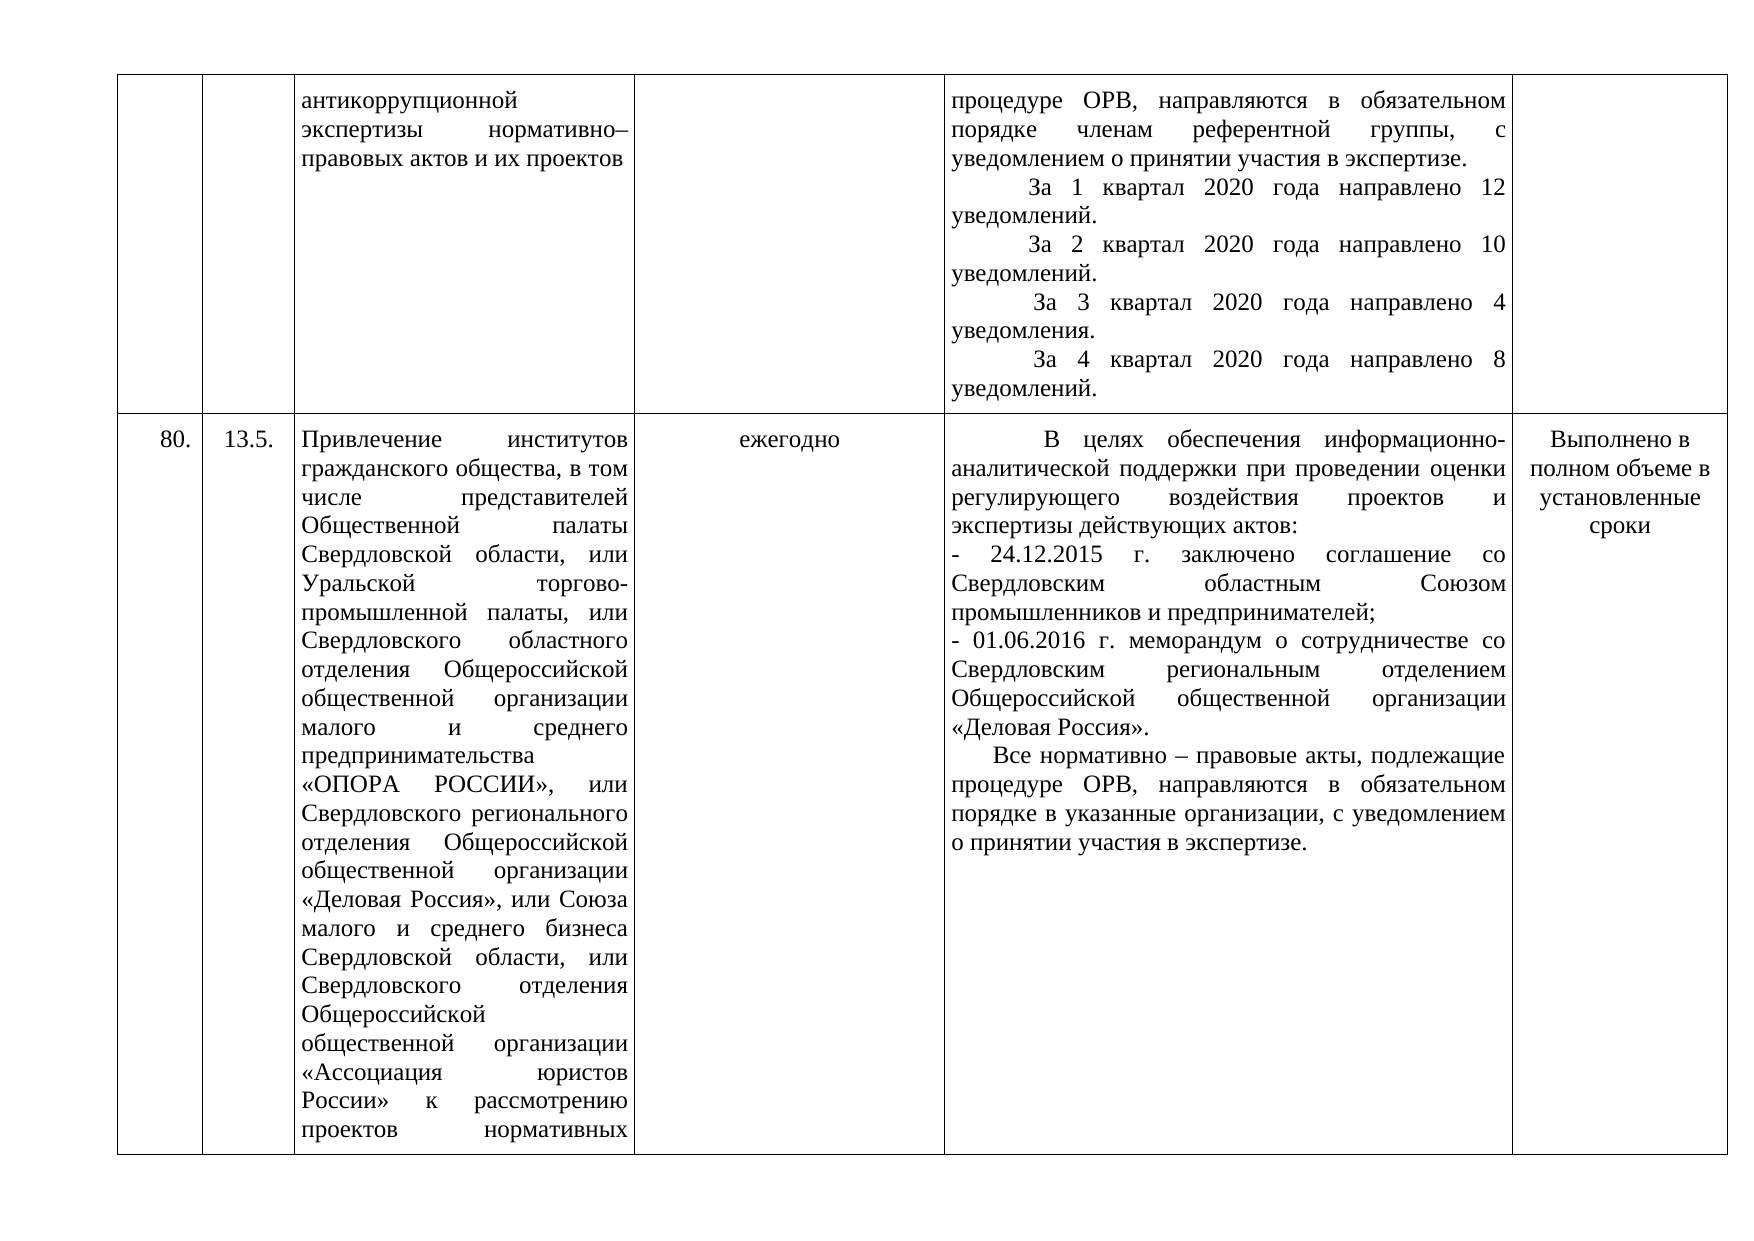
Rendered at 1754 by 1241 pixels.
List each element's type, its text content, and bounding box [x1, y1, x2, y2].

table_cell [635, 75, 944, 412]
table_cell В целях обеспечения информационно-аналитической поддержки при проведении оценки регулирующего воздействия проектов и экспертизы действующих актов: - 24.12.2015 г. заключено соглашение со Свердловским областным Союзом промышленников и предпринимателей; - 01.06.2016 г. меморандум о сотрудничестве со Свердловским региональным отделением Общероссийской общественной организации «Деловая Россия». Все нормативно – правовые акты, подлежащие процедуре ОРВ, направляются в обязательном порядке в указанные организации, с уведомлением о принятии участия в экспертизе. [945, 414, 1512, 1153]
table_cell Привлечение институтов гражданского общества, в том числе представителей Общественной палаты Свердловской области, или Уральской торгово-промышленной палаты, или Свердловского областного отделения Общероссийской общественной организации малого и среднего предпринимательства «ОПОРА РОССИИ», или Свердловского регионального отделения Общероссийской общественной организации «Деловая Россия», или Союза малого и среднего бизнеса Свердловской области, или Свердловского отделения Общероссийской общественной организации «Ассоциация юристов России» к рассмотрению проектов нормативных [295, 414, 634, 1153]
table_cell Выполнено в полном объеме в установленные сроки [1513, 414, 1727, 1153]
table_cell [118, 75, 202, 412]
table_cell [1513, 75, 1727, 412]
table_cell [118, 414, 202, 1153]
table_cell [203, 75, 294, 412]
table_cell 13.5. [203, 414, 294, 1153]
table_cell процедуре ОРВ, направляются в обязательном порядке членам референтной группы, с уведомлением о принятии участия в экспертизе. За 1 квартал 2020 года направлено 12 уведомлений. За 2 квартал 2020 года направлено 10 уведомлений. За 3 квартал 2020 года направлено 4 уведомления. За 4 квартал 2020 года направлено 8 уведомлений. [945, 75, 1512, 412]
table_cell ежегодно [635, 414, 944, 1153]
table_cell антикоррупционной экспертизы нормативно–правовых актов и их проектов [295, 75, 634, 412]
